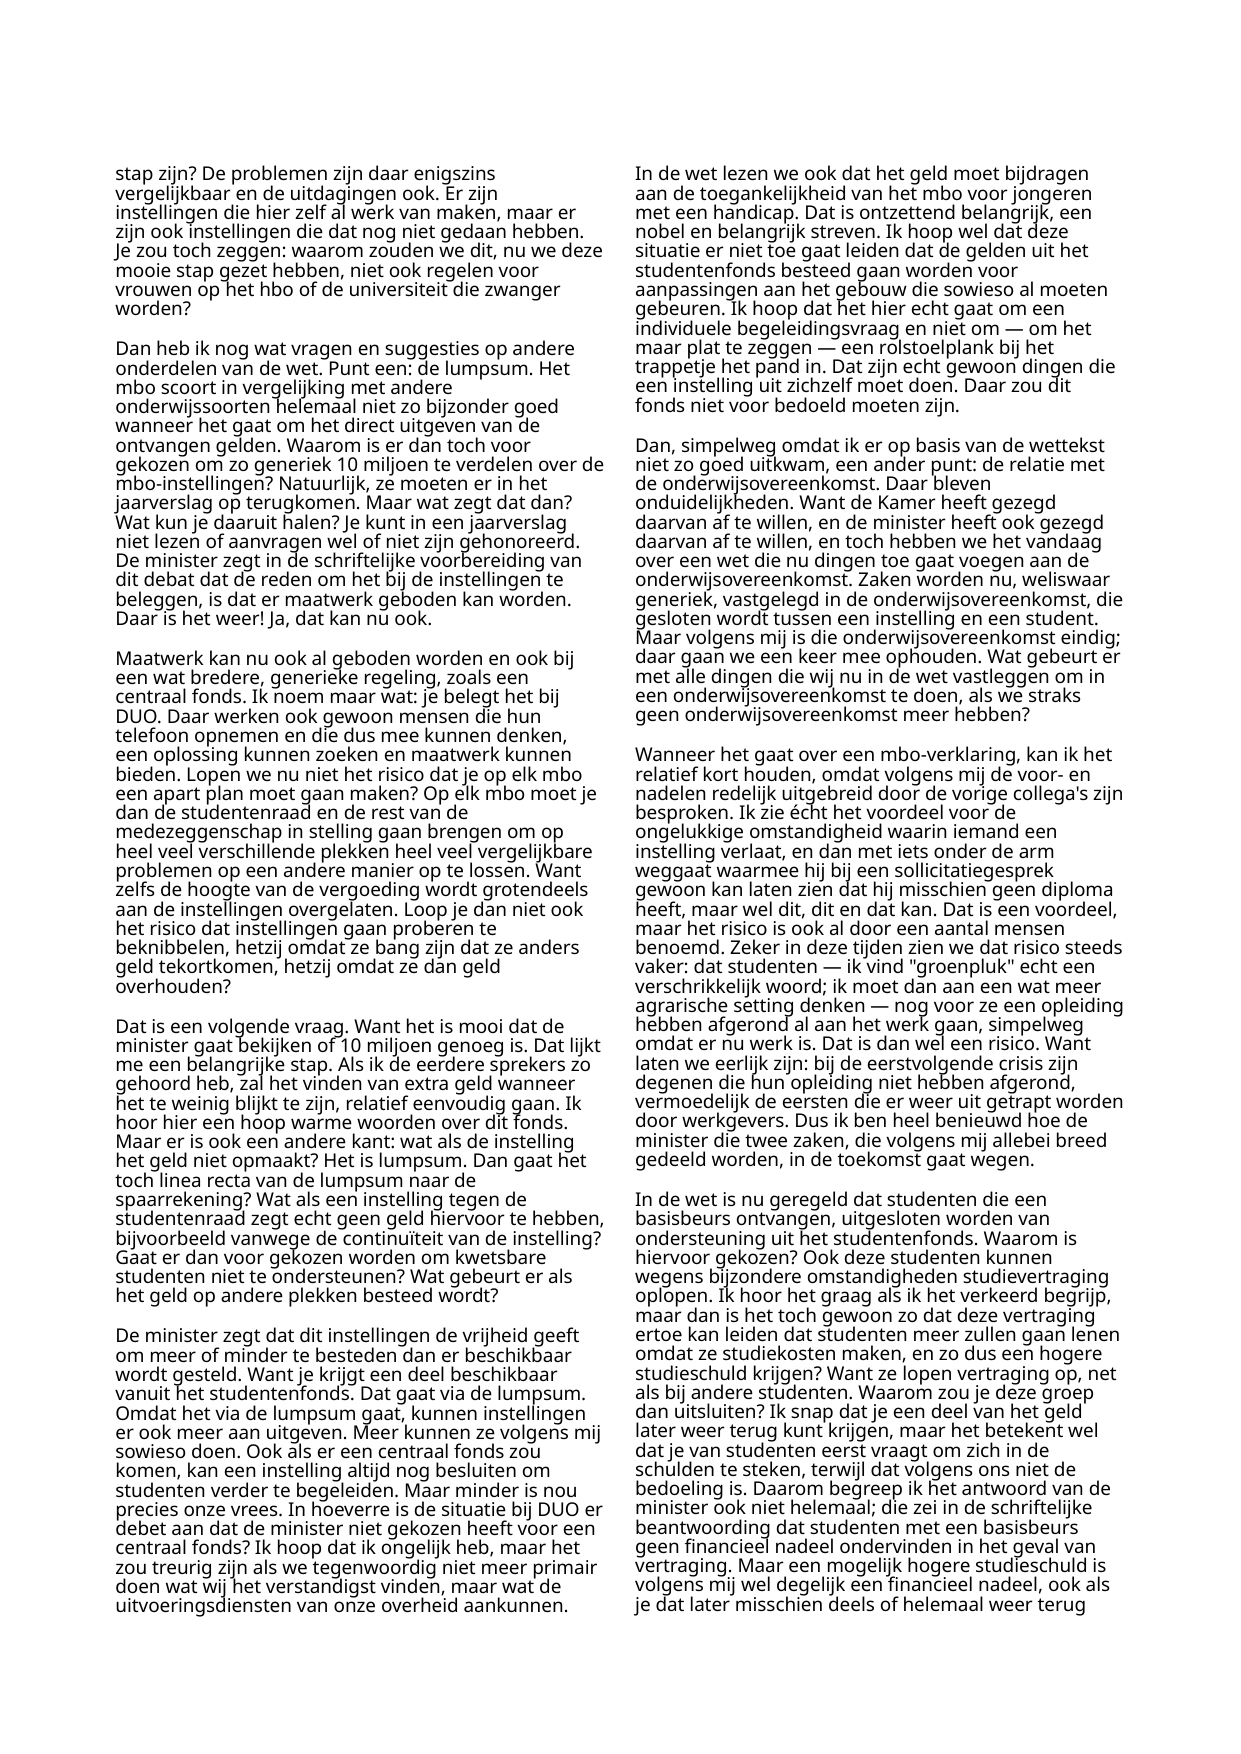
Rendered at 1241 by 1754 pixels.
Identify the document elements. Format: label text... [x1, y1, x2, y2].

text In de wet lezen we ook dat het geld moet bijdragen aan de toegankelijkheid van het mbo voor jongeren met een handicap. Dat is ontzettend belangrijk, een nobel en belangrijk streven. Ik hoop wel dat deze situatie er niet toe gaat leiden dat de gelden uit het studentenfonds besteed gaan worden voor aanpassingen aan het gebouw die sowieso al moeten gebeuren. Ik hoop dat het hier echt gaat om een individuele begeleidingsvraag en niet om — om het maar plat te zeggen — een rolstoelplank bij het trappetje het pand in. Dat zijn echt gewoon dingen die een instelling uit zichzelf moet doen. Daar zou dit fonds niet voor bedoeld moeten zijn. [635, 165, 1125, 416]
text stap zijn? De problemen zijn daar enigszins vergelijkbaar en de uitdagingen ook. Er zijn instellingen die hier zelf al werk van maken, maar er zijn ook instellingen die dat nog niet gedaan hebben. Je zou toch zeggen: waarom zouden we dit, nu we deze mooie stap gezet hebben, niet ook regelen voor vrouwen op het hbo of de universiteit die zwanger worden? [115, 165, 605, 319]
text De minister zegt dat dit instellingen de vrijheid geeft om meer of minder te besteden dan er beschikbaar wordt gesteld. Want je krijgt een deel beschikbaar vanuit het studentenfonds. Dat gaat via de lumpsum. Omdat het via de lumpsum gaat, kunnen instellingen er ook meer aan uitgeven. Meer kunnen ze volgens mij sowieso doen. Ook als er een centraal fonds zou komen, kan een instelling altijd nog besluiten om studenten verder te begeleiden. Maar minder is nou precies onze vrees. In hoeverre is de situatie bij DUO er debet aan dat de minister niet gekozen heeft voor een centraal fonds? Ik hoop dat ik ongelijk heb, maar het zou treurig zijn als we tegenwoordig niet meer primair doen wat wij het verstandigst vinden, maar wat de uitvoeringsdiensten van onze overheid aankunnen. [115, 1327, 605, 1616]
text Maatwerk kan nu ook al geboden worden en ook bij een wat bredere, generieke regeling, zoals een centraal fonds. Ik noem maar wat: je belegt het bij DUO. Daar werken ook gewoon mensen die hun telefoon opnemen en die dus mee kunnen denken, een oplossing kunnen zoeken en maatwerk kunnen bieden. Lopen we nu niet het risico dat je op elk mbo een apart plan moet gaan maken? Op elk mbo moet je dan de studentenraad en de rest van de medezeggenschap in stelling gaan brengen om op heel veel verschillende plekken heel veel vergelijkbare problemen op een andere manier op te lossen. Want zelfs de hoogte van de vergoeding wordt grotendeels aan de instellingen overgelaten. Loop je dan niet ook het risico dat instellingen gaan proberen te beknibbelen, hetzij omdat ze bang zijn dat ze anders geld tekortkomen, hetzij omdat ze dan geld overhouden? [115, 650, 605, 997]
text In de wet is nu geregeld dat studenten die een basisbeurs ontvangen, uitgesloten worden van ondersteuning uit het studentenfonds. Waarom is hiervoor gekozen? Ook deze studenten kunnen wegens bijzondere omstandigheden studievertraging oplopen. Ik hoor het graag als ik het verkeerd begrijp, maar dan is het toch gewoon zo dat deze vertraging ertoe kan leiden dat studenten meer zullen gaan lenen omdat ze studiekosten maken, en zo dus een hogere studieschuld krijgen? Want ze lopen vertraging op, net als bij andere studenten. Waarom zou je deze groep dan uitsluiten? Ik snap dat je een deel van het geld later weer terug kunt krijgen, maar het betekent wel dat je van studenten eerst vraagt om zich in de schulden te steken, terwijl dat volgens ons niet de bedoeling is. Daarom begreep ik het antwoord van de minister ook niet helemaal; die zei in de schriftelijke beantwoording dat studenten met een basisbeurs geen financieel nadeel ondervinden in het geval van vertraging. Maar een mogelijk hogere studieschuld is volgens mij wel degelijk een financieel nadeel, ook als je dat later misschien deels of helemaal weer terug [635, 1191, 1125, 1615]
text Dat is een volgende vraag. Want het is mooi dat de minister gaat bekijken of 10 miljoen genoeg is. Dat lijkt me een belangrijke stap. Als ik de eerdere sprekers zo gehoord heb, zal het vinden van extra geld wanneer het te weinig blijkt te zijn, relatief eenvoudig gaan. Ik hoor hier een hoop warme woorden over dit fonds. Maar er is ook een andere kant: wat als de instelling het geld niet opmaakt? Het is lumpsum. Dan gaat het toch linea recta van de lumpsum naar de spaarrekening? Wat als een instelling tegen de studentenraad zegt echt geen geld hiervoor te hebben, bijvoorbeeld vanwege de continuïteit van de instelling? Gaat er dan voor gekozen worden om kwetsbare studenten niet te ondersteunen? Wat gebeurt er als het geld op andere plekken besteed wordt? [115, 1018, 605, 1307]
text Dan heb ik nog wat vragen en suggesties op andere onderdelen van de wet. Punt een: de lumpsum. Het mbo scoort in vergelijking met andere onderwijssoorten helemaal niet zo bijzonder goed wanneer het gaat om het direct uitgeven van de ontvangen gelden. Waarom is er dan toch voor gekozen om zo generiek 10 miljoen te verdelen over de mbo-instellingen? Natuurlijk, ze moeten er in het jaarverslag op terugkomen. Maar wat zegt dat dan? Wat kun je daaruit halen? Je kunt in een jaarverslag niet lezen of aanvragen wel of niet zijn gehonoreerd. De minister zegt in de schriftelijke voorbereiding van dit debat dat de reden om het bij de instellingen te beleggen, is dat er maatwerk geboden kan worden. Daar is het weer! Ja, dat kan nu ook. [115, 340, 605, 629]
text Dan, simpelweg omdat ik er op basis van de wettekst niet zo goed uitkwam, een ander punt: de relatie met de onderwijsovereenkomst. Daar bleven onduidelijkheden. Want de Kamer heeft gezegd daarvan af te willen, en de minister heeft ook gezegd daarvan af te willen, en toch hebben we het vandaag over een wet die nu dingen toe gaat voegen aan de onderwijsovereenkomst. Zaken worden nu, weliswaar generiek, vastgelegd in de onderwijsovereenkomst, die gesloten wordt tussen een instelling en een student. Maar volgens mij is die onderwijsovereenkomst eindig; daar gaan we een keer mee ophouden. Wat gebeurt er met alle dingen die wij nu in de wet vastleggen om in een onderwijsovereenkomst te doen, als we straks geen onderwijsovereenkomst meer hebben? [635, 437, 1125, 726]
text Wanneer het gaat over een mbo-verklaring, kan ik het relatief kort houden, omdat volgens mij de voor- en nadelen redelijk uitgebreid door de vorige collega's zijn besproken. Ik zie écht het voordeel voor de ongelukkige omstandigheid waarin iemand een instelling verlaat, en dan met iets onder de arm weggaat waarmee hij bij een sollicitatiegesprek gewoon kan laten zien dat hij misschien geen diploma heeft, maar wel dit, dit en dat kan. Dat is een voordeel, maar het risico is ook al door een aantal mensen benoemd. Zeker in deze tijden zien we dat risico steeds vaker: dat studenten — ik vind "groenpluk" echt een verschrikkelijk woord; ik moet dan aan een wat meer agrarische setting denken — nog voor ze een opleiding hebben afgerond al aan het werk gaan, simpelweg omdat er nu werk is. Dat is dan wel een risico. Want laten we eerlijk zijn: bij de eerstvolgende crisis zijn degenen die hun opleiding niet hebben afgerond, vermoedelijk de eersten die er weer uit getrapt worden door werkgevers. Dus ik ben heel benieuwd hoe de minister die twee zaken, die volgens mij allebei breed gedeeld worden, in de toekomst gaat wegen. [635, 746, 1125, 1170]
